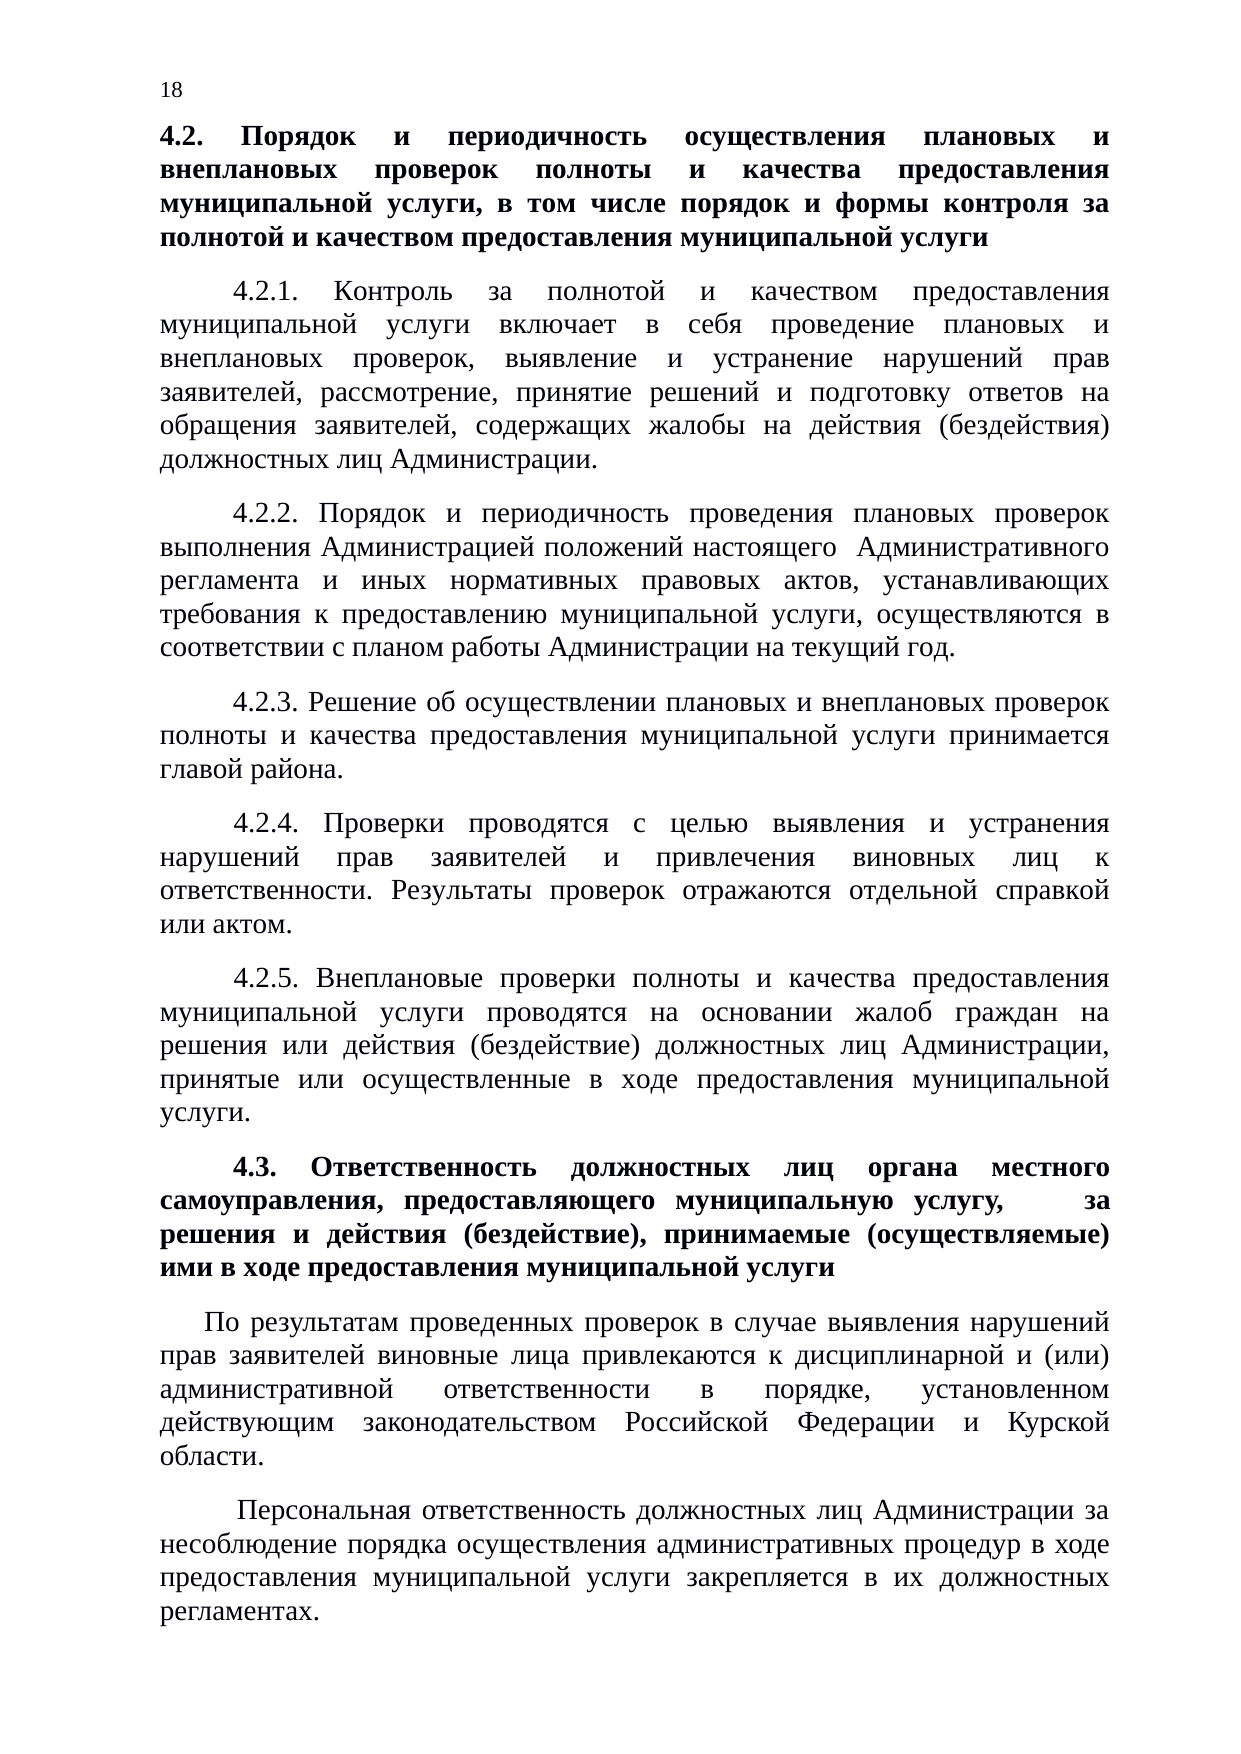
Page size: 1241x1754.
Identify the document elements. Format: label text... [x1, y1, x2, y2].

text 4.3. Ответственность должностных лиц органа местного самоуправления, предоставляющего муниципальную услугу, за решения и действия (бездействие), принимаемые (осуществляемые) ими в ходе предоставления муниципальной услуги [159, 1149, 1110, 1283]
text По результатам проведенных проверок в случае выявления нарушений прав заявителей виновные лица привлекаются к дисциплинарной и (или) административной ответственности в порядке, установленном действующим законодательством Российской Федерации и Курской области. [159, 1304, 1110, 1471]
text 4.2.5. Внеплановые проверки полноты и качества предоставления муниципальной услуги проводятся на основании жалоб граждан на решения или действия (бездействие) должностных лиц Администрации, принятые или осуществленные в ходе предоставления муниципальной услуги. [159, 960, 1110, 1128]
text Персональная ответственность должностных лиц Администрации за несоблюдение порядка осуществления административных процедур в ходе предоставления муниципальной услуги закрепляется в их должностных регламентах. [159, 1492, 1110, 1626]
text 4.2.4. Проверки проводятся с целью выявления и устранения нарушений прав заявителей и привлечения виновных лиц к ответственности. Результаты проверок отражаются отдельной справкой или актом. [159, 805, 1110, 939]
text 4.2.1. Контроль за полнотой и качеством предоставления муниципальной услуги включает в себя проведение плановых и внеплановых проверок, выявление и устранение нарушений прав заявителей, рассмотрение, принятие решений и подготовку ответов на обращения заявителей, содержащих жалобы на действия (бездействия) должностных лиц Администрации. [159, 273, 1110, 474]
text 4.2. Порядок и периодичность осуществления плановых и внеплановых проверок полноты и качества предоставления муниципальной услуги, в том числе порядок и формы контроля за полнотой и качеством предоставления муниципальной услуги [159, 118, 1110, 252]
text 4.2.3. Решение об осуществлении плановых и внеплановых проверок полноты и качества предоставления муниципальной услуги принимается главой района. [159, 684, 1110, 784]
text 4.2.2. Порядок и периодичность проведения плановых проверок выполнения Администрацией положений настоящего Административного регламента и иных нормативных правовых актов, устанавливающих требования к предоставлению муниципальной услуги, осуществляются в соответствии с планом работы Администрации на текущий год. [159, 495, 1110, 663]
